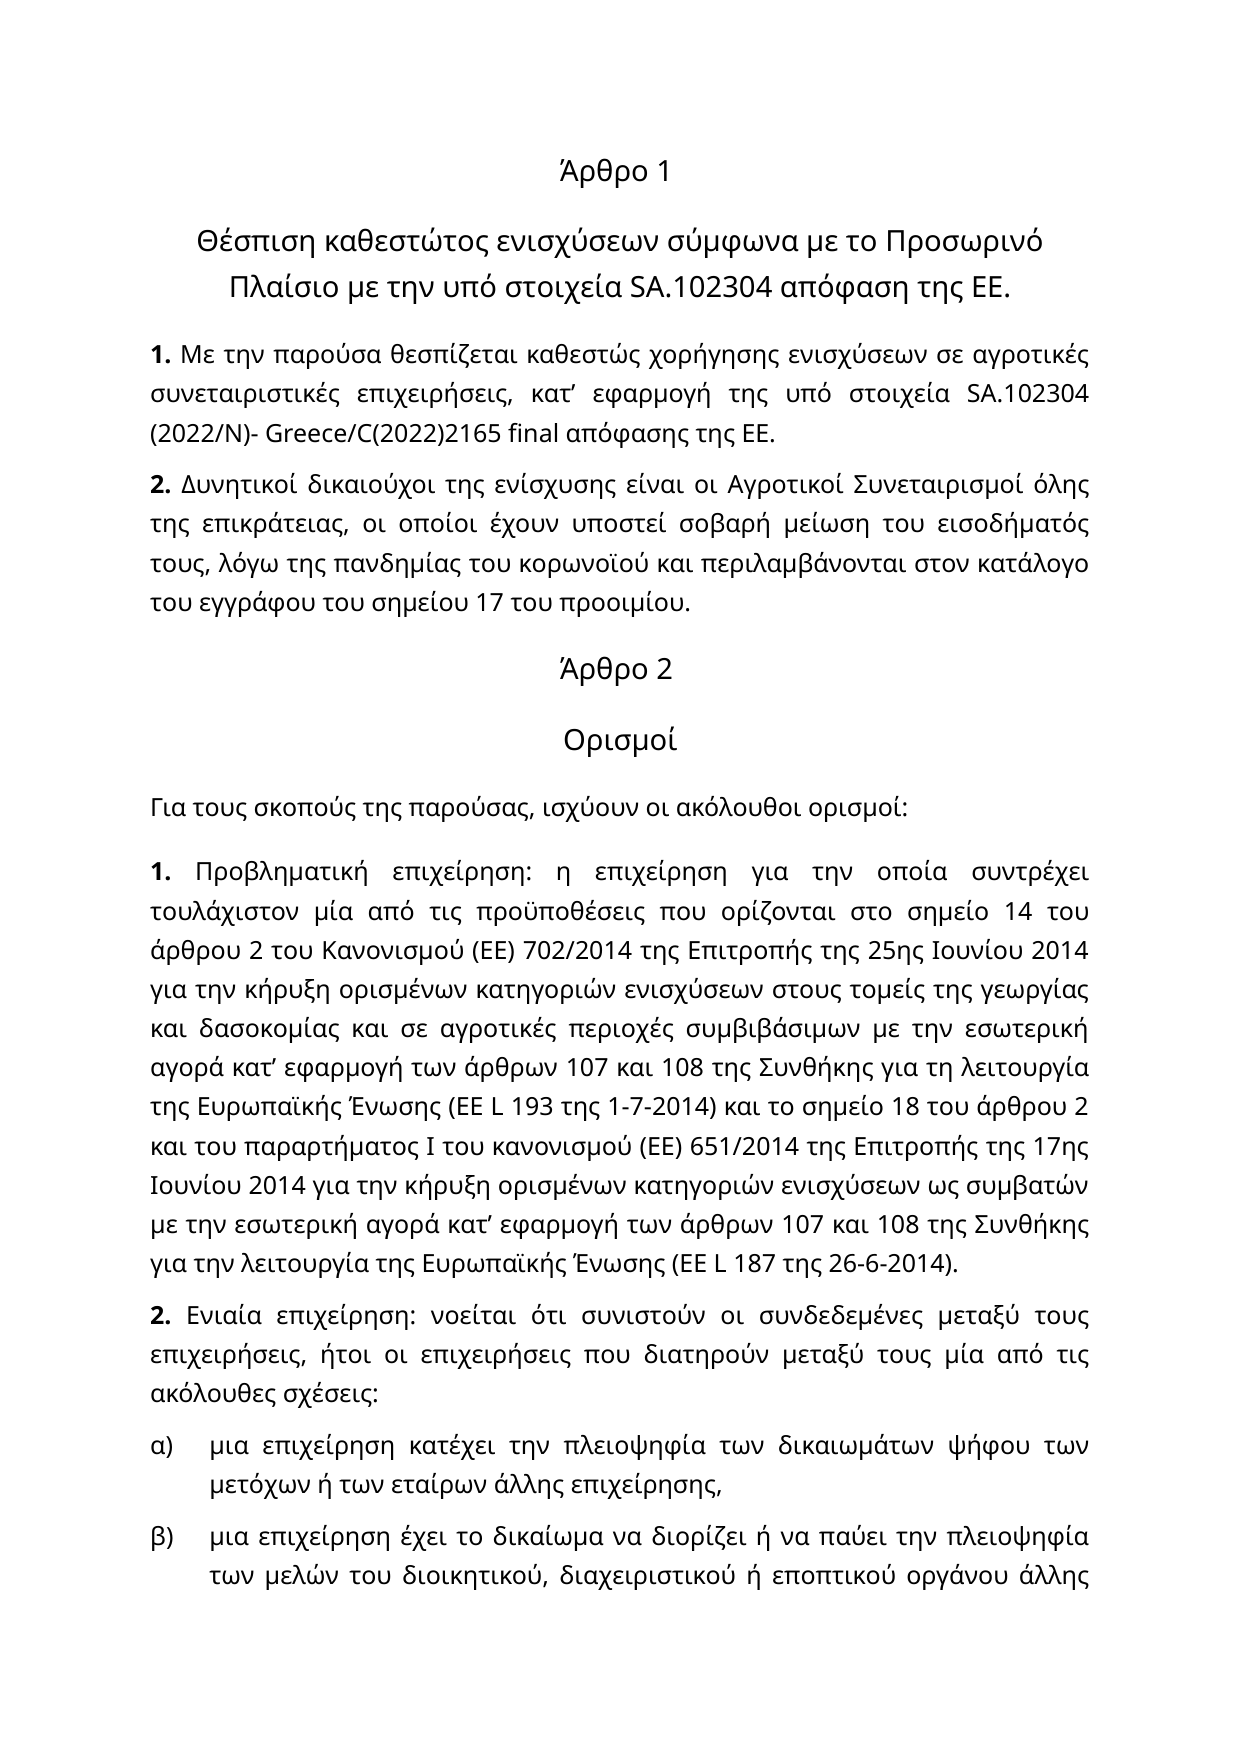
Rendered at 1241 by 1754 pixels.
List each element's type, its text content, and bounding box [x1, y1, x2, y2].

list β) μια επιχείρηση έχει το δικαίωμα να διορίζει ή να παύει την πλειοψηφία των μελών του διοικητικού, διαχειριστικού ή εποπτικού οργάνου άλλης [150, 1518, 1090, 1591]
subtitle Άρθρο 2 [150, 648, 1090, 688]
subtitle Θέσπιση καθεστώτος ενισχύσεων σύμφωνα με το Προσωρινό Πλαίσιο με την υπό στοιχεία SA.102304 απόφαση της ΕΕ. [150, 221, 1090, 306]
text 2. Δυνητικοί δικαιούχοι της ενίσχυσης είναι οι Αγροτικοί Συνεταιρισμοί όλης της επικράτειας, οι οποίοι έχουν υποστεί σοβαρή μείωση του εισοδήματός τους, λόγω της πανδημίας του κορωνοϊού και περιλαμβάνονται στον κατάλογο του εγγράφου του σημείου 17 του προοιμίου. [150, 467, 1090, 618]
subtitle Άρθρο 1 [150, 150, 1090, 190]
text 2. Ενιαία επιχείρηση: νοείται ότι συνιστούν οι συνδεδεμένες μεταξύ τους επιχειρήσεις, ήτοι οι επιχειρήσεις που διατηρούν μεταξύ τους μία από τις ακόλουθες σχέσεις: [150, 1297, 1090, 1410]
text 1. Με την παρούσα θεσπίζεται καθεστώς χορήγησης ενισχύσεων σε αγροτικές συνεταιριστικές επιχειρήσεις, κατ’ εφαρμογή της υπό στοιχεία SA.102304 (2022/N)- Greece/C(2022)2165 final απόφασης της ΕΕ. [150, 337, 1090, 449]
text 1. Προβληματική επιχείρηση: η επιχείρηση για την οποία συντρέχει τουλάχιστον μία από τις προϋποθέσεις που ορίζονται στο σημείο 14 του άρθρου 2 του Κανονισμού (ΕΕ) 702/2014 της Επιτροπής της 25ης Ιουνίου 2014 για την κήρυξη ορισμένων κατηγοριών ενισχύσεων στους τομείς της γεωργίας και δασοκομίας και σε αγροτικές περιοχές συμβιβάσιμων με την εσωτερική αγορά κατ’ εφαρμογή των άρθρων 107 και 108 της Συνθήκης για τη λειτουργία της Ευρωπαϊκής Ένωσης (EE L 193 της 1-7-2014) και το σημείο 18 του άρθρου 2 και του παραρτήματος Ι του κανονισμού (ΕΕ) 651/2014 της Επιτροπής της 17ης Ιουνίου 2014 για την κήρυξη ορισμένων κατηγοριών ενισχύσεων ως συμβατών με την εσωτερική αγορά κατ’ εφαρμογή των άρθρων 107 και 108 της Συνθήκης για την λειτουργία της Ευρωπαϊκής Ένωσης (EE L 187 της 26-6-2014). [150, 854, 1090, 1280]
subtitle Ορισμοί [150, 719, 1090, 759]
text Για τους σκοπούς της παρούσας, ισχύουν οι ακόλουθοι ορισμοί: [150, 790, 1090, 824]
list α) μια επιχείρηση κατέχει την πλειοψηφία των δικαιωμάτων ψήφου των μετόχων ή των εταίρων άλλης επιχείρησης, [150, 1427, 1090, 1501]
